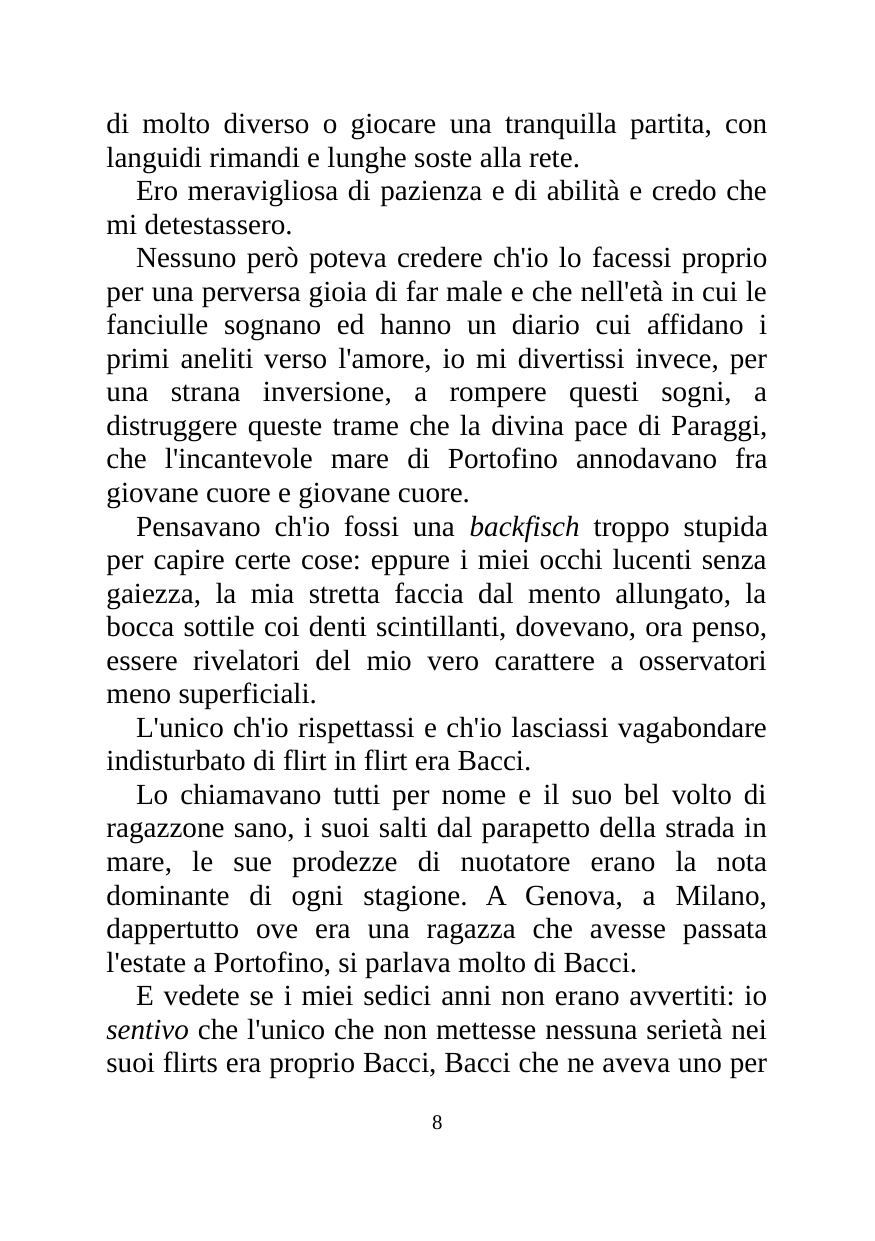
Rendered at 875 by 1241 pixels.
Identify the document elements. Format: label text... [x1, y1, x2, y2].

text Nessuno però poteva credere ch'io lo facessi proprio per una perversa gioia di far male e che nell'età in cui le fanciulle sognano ed hanno un diario cui affidano i primi aneliti verso l'amore, io mi divertissi invece, per una strana inversione, a rompere questi sogni, a distruggere queste trame che la divina pace di Paraggi, che l'incantevole mare di Portofino annodavano fra giovane cuore e giovane cuore. [106, 240, 768, 509]
text di molto diverso o giocare una tranquilla partita, con languidi rimandi e lunghe soste alla rete. [106, 106, 768, 173]
text Ero meravigliosa di pazienza e di abilità e credo che mi detestassero. [106, 173, 768, 240]
text E vedete se i miei sedici anni non erano avvertiti: io sentivo che l'unico che non mettesse nessuna serietà nei suoi flirts era proprio Bacci, Bacci che ne aveva uno per [106, 978, 768, 1079]
text L'unico ch'io rispettassi e ch'io lasciassi vagabondare indisturbato di flirt in flirt era Bacci. [106, 710, 768, 777]
text Lo chiamavano tutti per nome e il suo bel volto di ragazzone sano, i suoi salti dal parapetto della strada in mare, le sue prodezze di nuotatore erano la nota dominante di ogni stagione. A Genova, a Milano, dappertutto ove era una ragazza che avesse passata l'estate a Portofino, si parlava molto di Bacci. [106, 777, 768, 978]
text Pensavano ch'io fossi una backfisch troppo stupida per capire certe cose: eppure i miei occhi lucenti senza gaiezza, la mia stretta faccia dal mento allungato, la bocca sottile coi denti scintillanti, dovevano, ora penso, essere rivelatori del mio vero carattere a osservatori meno superficiali. [106, 509, 768, 710]
